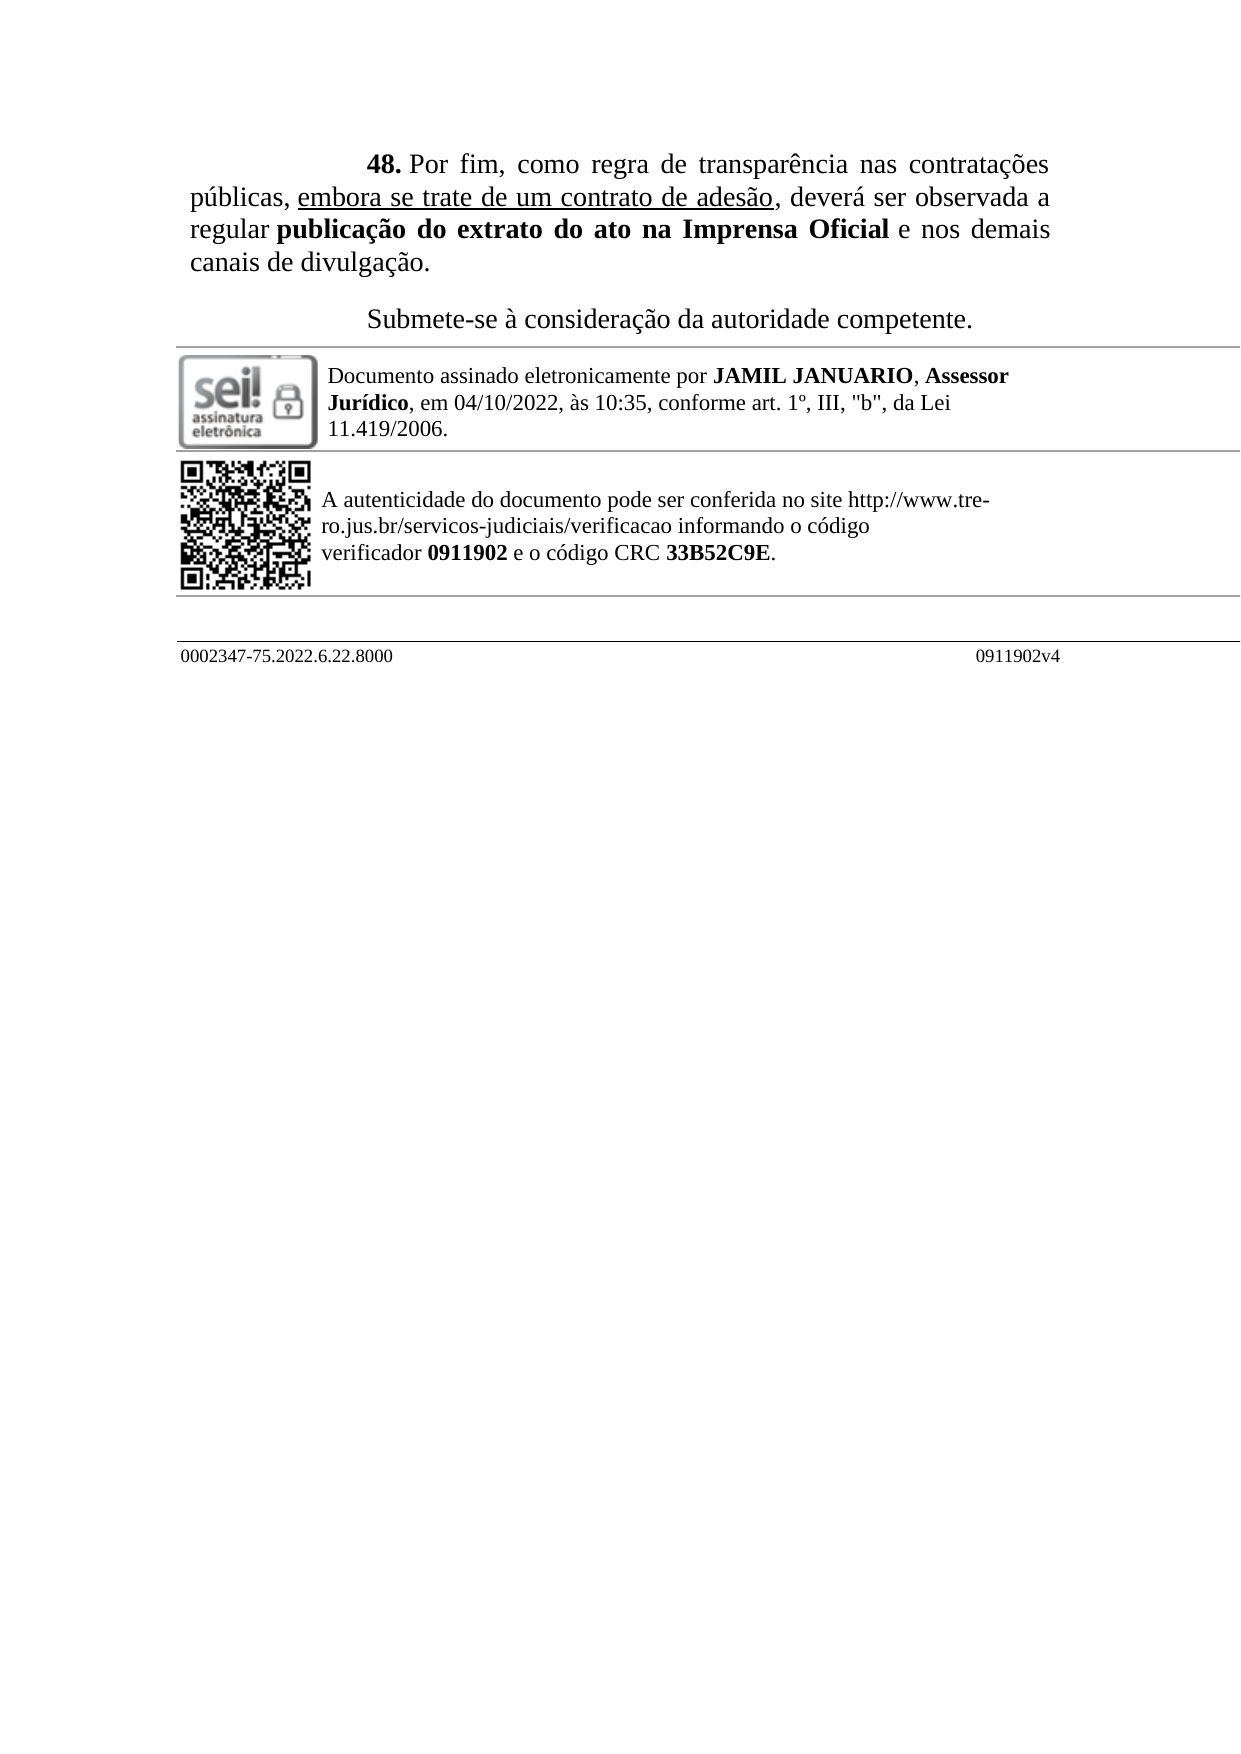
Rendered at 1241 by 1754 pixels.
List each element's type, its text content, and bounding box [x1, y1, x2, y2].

table_header 0002347-75.2022.6.22.8000 [177, 642, 620, 669]
table_header [177, 354, 326, 450]
table_header 0911902v4 [620, 642, 1063, 669]
text 48. Por fim, como regra de transparência nas contratações públicas, embora se trate de um contrato de adesão, deverá ser observada a regular publicação do extrato do ato na Imprensa Oficial e nos demais canais de divulgação. [190, 148, 1051, 277]
table_header A autenticidade do documento pode ser conferida no site http://www.tre-ro.jus.br/servicos-judiciais/verificacao informando o código verificador 0911902 e o código CRC 33B52C9E. [319, 457, 1063, 594]
table_header Documento assinado eletronicamente por JAMIL JANUARIO, Assessor Jurídico, em 04/10/2022, às 10:35, conforme art. 1º, III, "b", da Lei 11.419/2006. [326, 354, 1063, 450]
table_header [177, 457, 319, 594]
text Submete-se à consideração da autoridade competente. [190, 302, 1051, 334]
